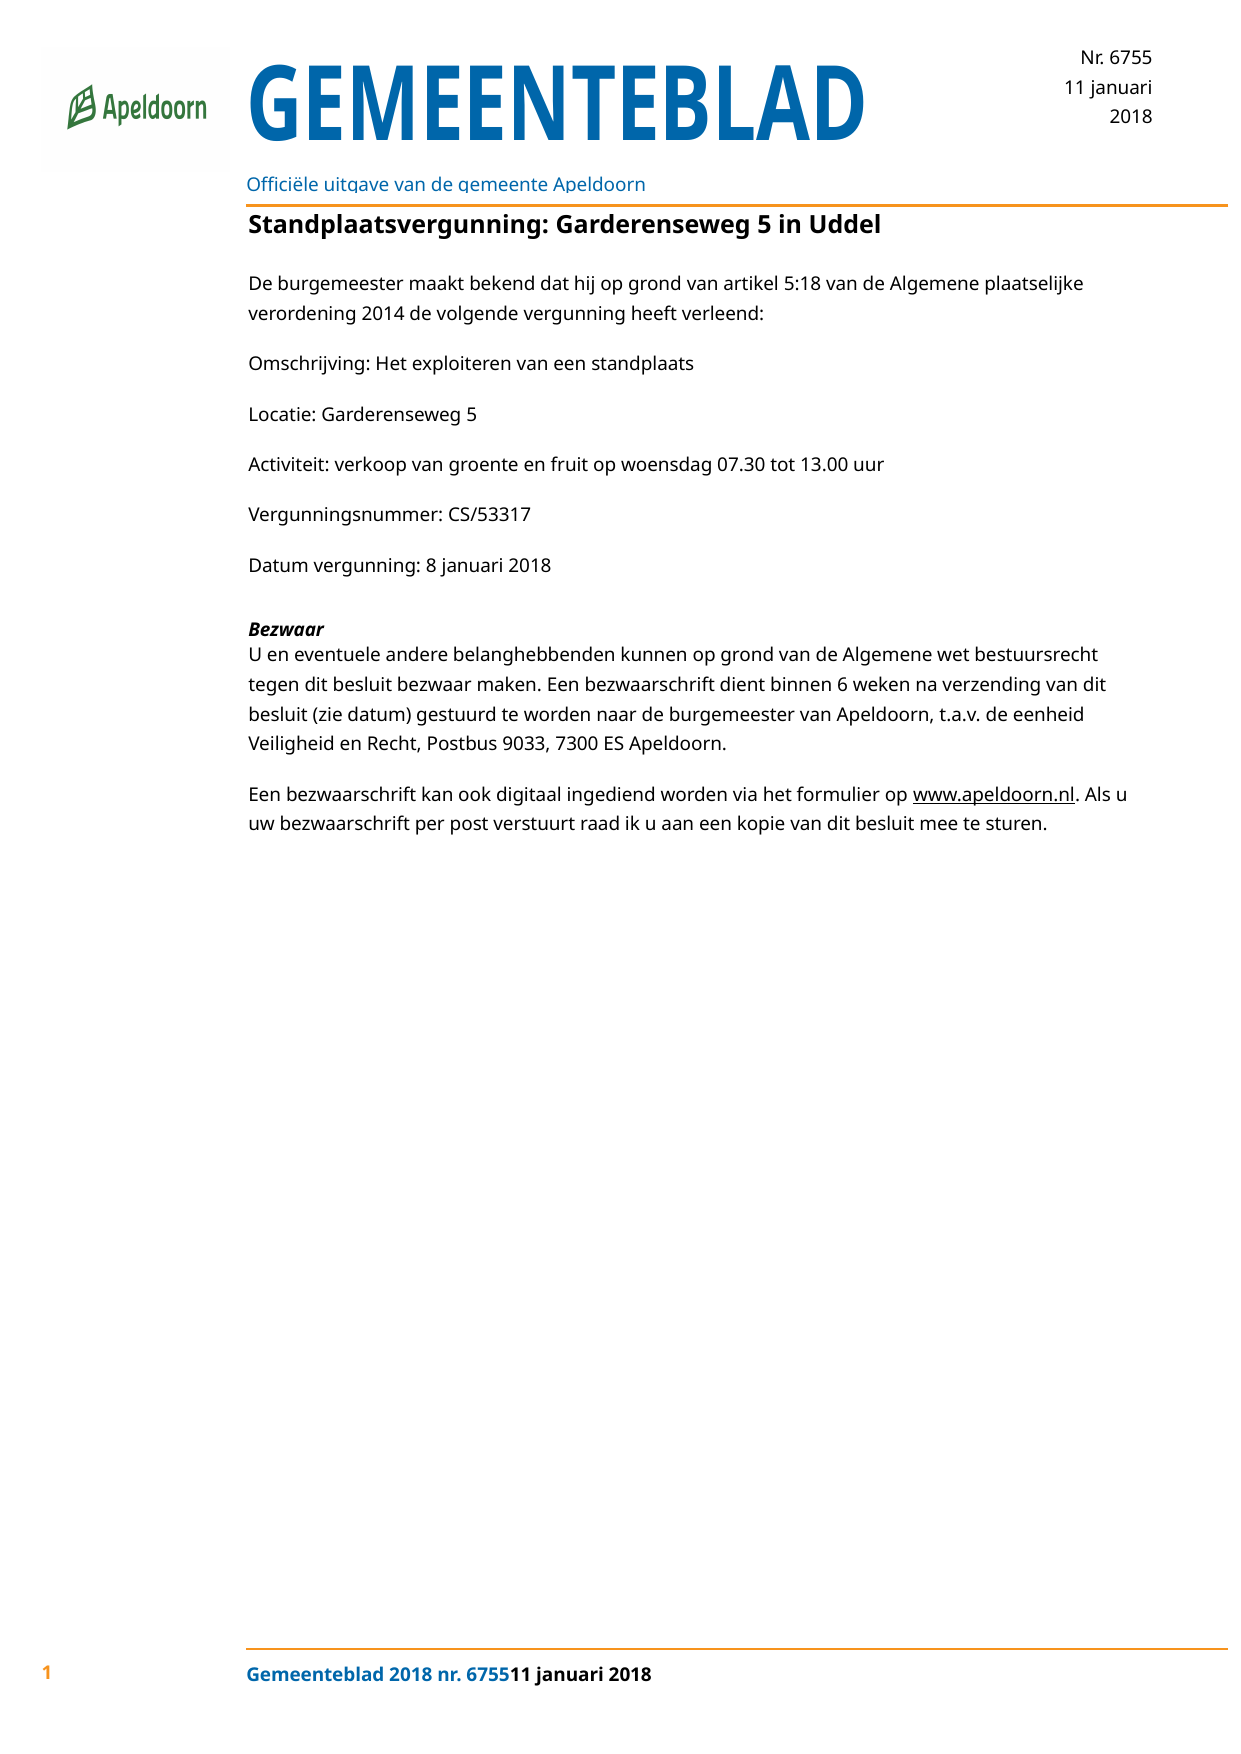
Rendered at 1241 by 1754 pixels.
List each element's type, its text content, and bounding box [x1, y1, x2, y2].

text Datum vergunning: 8 januari 2018 [248, 552, 1152, 578]
text Omschrijving: Het exploiteren van een standplaats [248, 350, 1152, 376]
text Activiteit: verkoop van groente en fruit op woensdag 07.30 tot 13.00 uur [248, 451, 1152, 477]
text Standplaatsvergunning: Garderenseweg 5 in Uddel [248, 207, 1152, 241]
text U en eventuele andere belanghebbenden kunnen op grond van de Algemene wet bestuursrecht tegen dit besluit bezwaar maken. Een bezwaarschrift dient binnen 6 weken na verzending van dit besluit (zie datum) gestuurd te worden naar de burgemeester van Apeldoorn, t.a.v. de eenheid Veiligheid en Recht, Postbus 9033, 7300 ES Apeldoorn. [248, 642, 1152, 756]
text De burgemeester maakt bekend dat hij op grond van artikel 5:18 van de Algemene plaatselijke verordening 2014 de volgende vergunning heeft verleend: [248, 270, 1152, 326]
text Een bezwaarschrift kan ook digitaal ingediend worden via het formulier op www.apeldoorn.nl. Als u uw bezwaarschrift per post verstuurt raad ik u aan een kopie van dit besluit mee te sturen. [248, 781, 1152, 836]
text Vergunningsnummer: CS/53317 [248, 502, 1152, 527]
text Locatie: Garderenseweg 5 [248, 401, 1152, 426]
text Bezwaar [248, 616, 1152, 642]
picture [41, 47, 231, 172]
